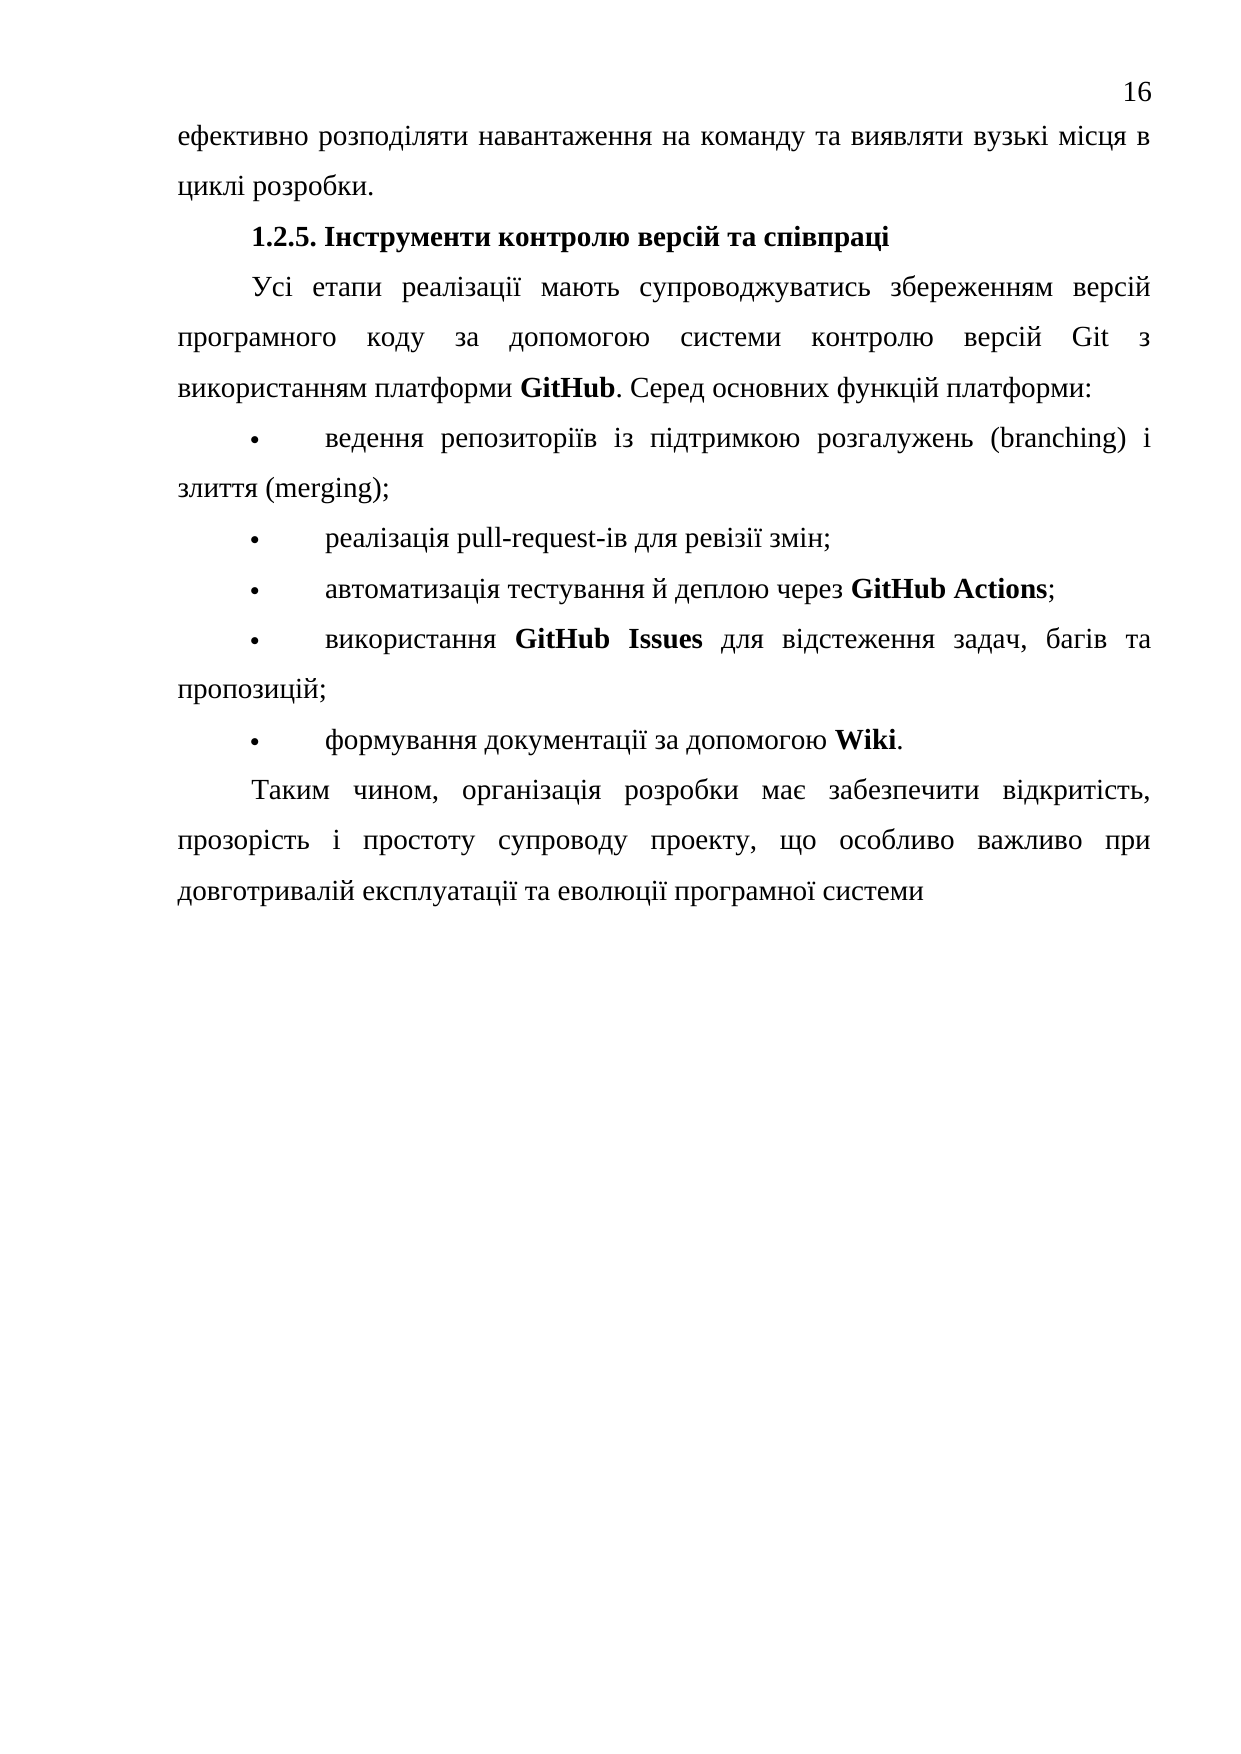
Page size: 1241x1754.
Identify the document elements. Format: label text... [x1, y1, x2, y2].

list Усі етапи реалізації мають супроводжуватись збереженням версій програмного коду за допомогою системи контролю версій Git з використанням платформи GitHub. Серед основних функцій платформи: [177, 269, 1152, 403]
list 1.2.5. Інструменти контролю версій та співпраці [177, 219, 1152, 252]
list реалізація pull-request-ів для ревізії змін; [177, 521, 1152, 554]
list використання GitHub Issues для відстеження задач, багів та пропозицій; [177, 621, 1152, 705]
list ефективно розподіляти навантаження на команду та виявляти вузькі місця в циклі розробки. [177, 118, 1152, 202]
list Таким чином, організація розробки має забезпечити відкритість, прозорість і простоту супроводу проекту, що особливо важливо при довготривалій експлуатації та еволюції програмної системи [177, 772, 1152, 906]
list автоматизація тестування й деплою через GitHub Actions; [177, 571, 1152, 604]
list формування документації за допомогою Wiki. [177, 722, 1152, 755]
list ведення репозиторіїв із підтримкою розгалужень (branching) і злиття (merging); [177, 420, 1152, 504]
